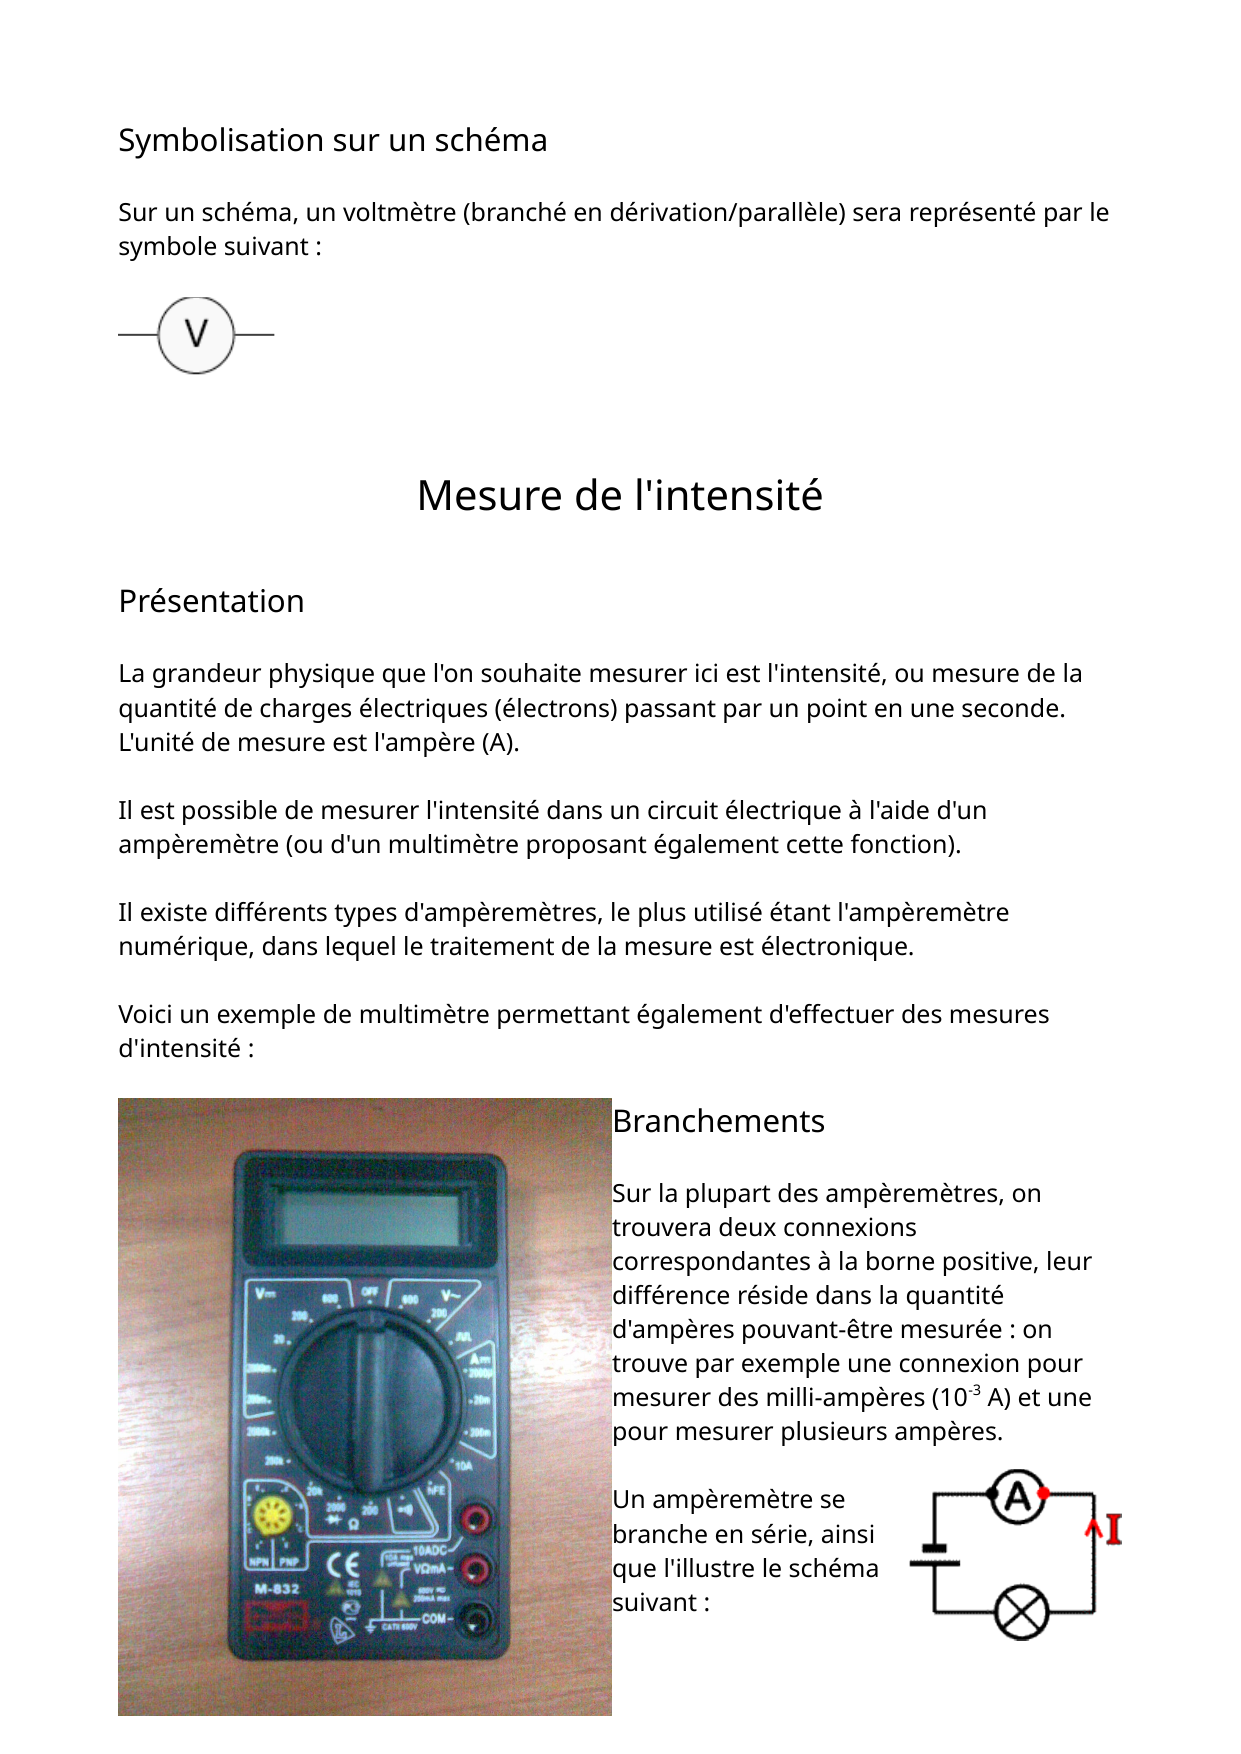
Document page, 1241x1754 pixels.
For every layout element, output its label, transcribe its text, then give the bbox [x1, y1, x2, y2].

text Il existe différents types d'ampèremètres, le plus utilisé étant l'ampèremètre numérique, dans lequel le traitement de la mesure est électronique. [118, 894, 1122, 963]
text Branchements [612, 1099, 1122, 1142]
text Un ampèremètre se branche en série, ainsi que l'illustre le schéma suivant : [612, 1482, 909, 1618]
text Symbolisation sur un schéma [118, 118, 1122, 161]
text Il est possible de mesurer l'intensité dans un circuit électrique à l'aide d'un ampèremètre (ou d'un multimètre proposant également cette fonction). [118, 792, 1122, 861]
text Présentation [118, 579, 1122, 622]
text Mesure de l'intensité [118, 466, 1122, 523]
text Sur la plupart des ampèremètres, on trouvera deux connexions correspondantes à la borne positive, leur différence réside dans la quantité d'ampères pouvant-être mesurée : on trouve par exemple une connexion pour mesurer des milli-ampères (10-3 A) et une pour mesurer plusieurs ampères. [612, 1176, 1122, 1448]
picture [118, 1098, 612, 1716]
text La grandeur physique que l'on souhaite mesurer ici est l'intensité, ou mesure de la quantité de charges électriques (électrons) passant par un point en une seconde. L'unité de mesure est l'ampère (A). [118, 656, 1122, 758]
picture [118, 297, 275, 376]
picture [909, 1469, 1122, 1641]
text Sur un schéma, un voltmètre (branché en dérivation/parallèle) sera représenté par le symbole suivant : [118, 195, 1122, 263]
text Voici un exemple de multimètre permettant également d'effectuer des mesures d'intensité : [118, 997, 1122, 1065]
